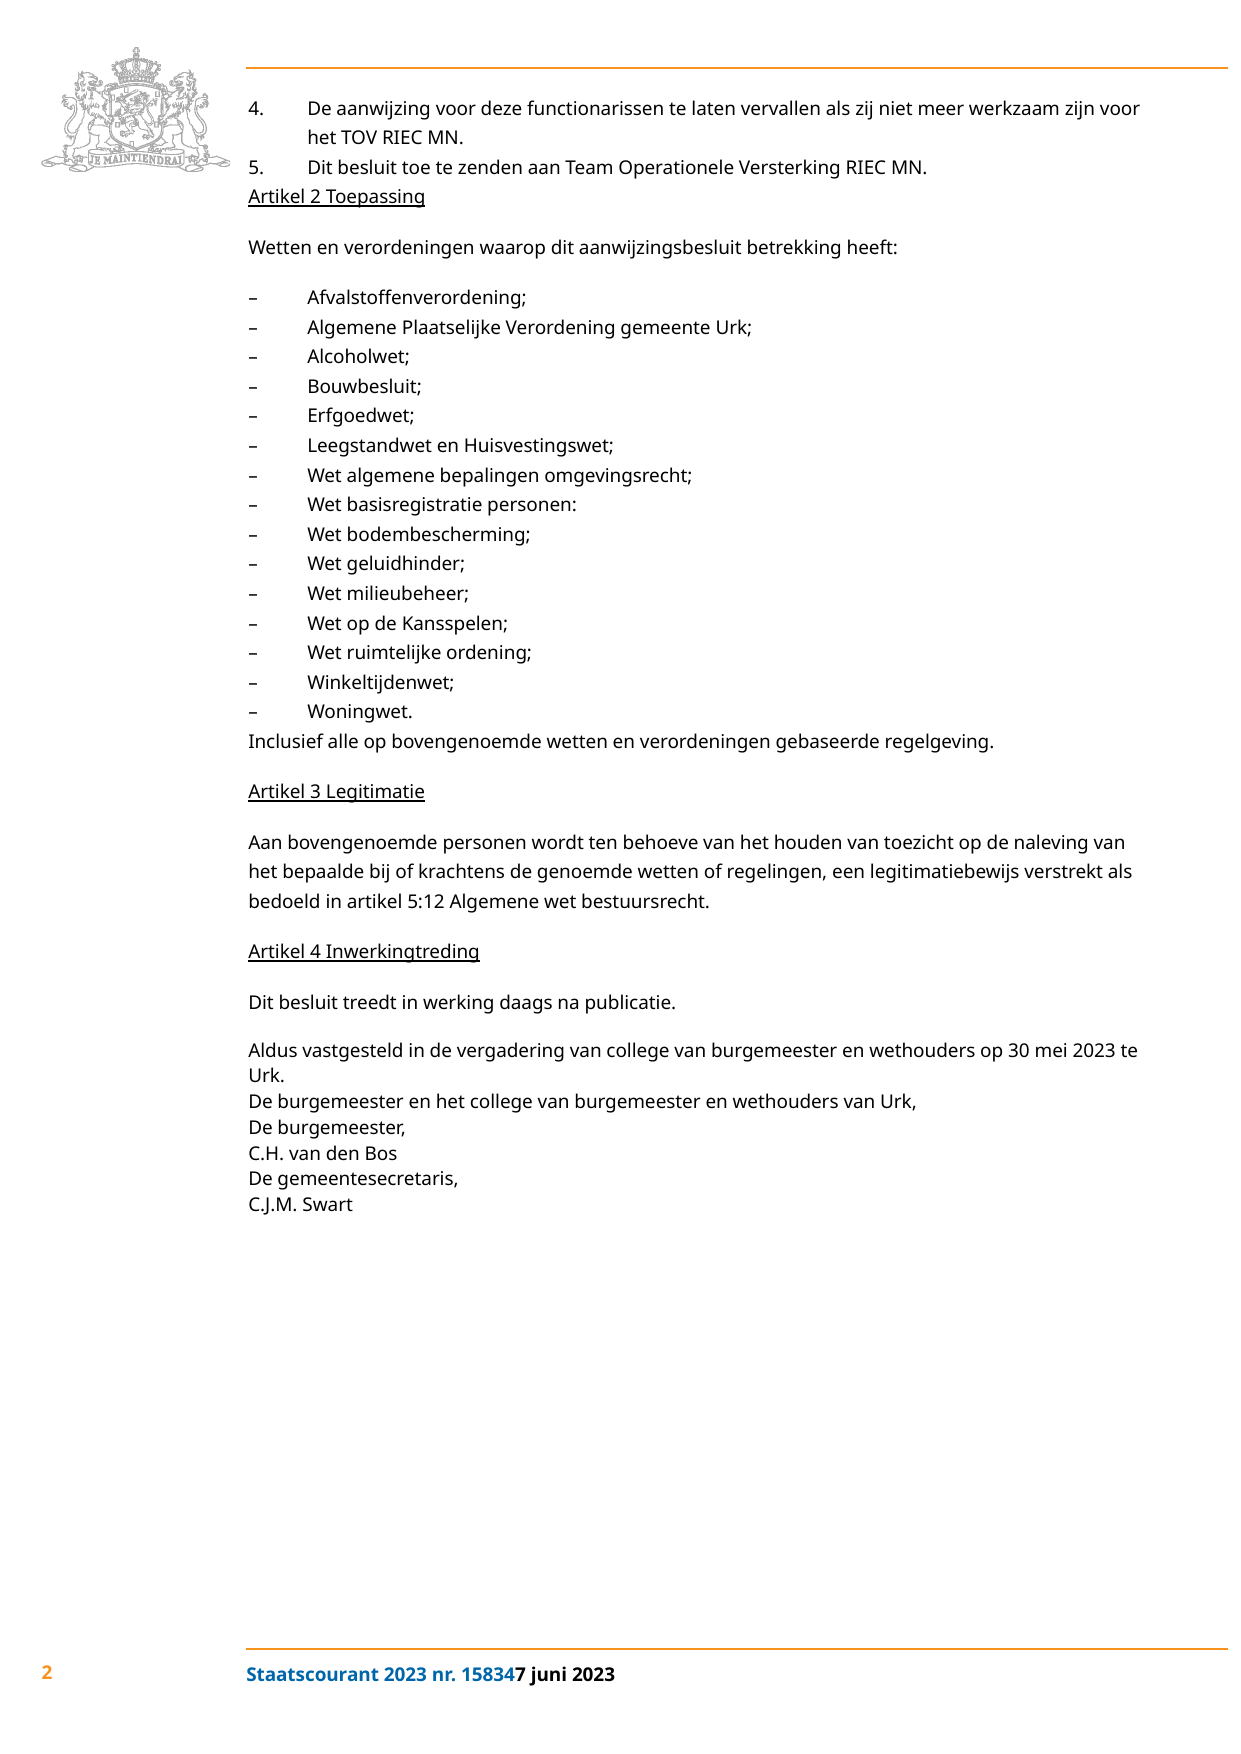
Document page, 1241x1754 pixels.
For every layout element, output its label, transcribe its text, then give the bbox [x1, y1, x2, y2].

list Bouwbesluit; [248, 373, 1152, 399]
list Algemene Plaatselijke Verordening gemeente Urk; [248, 314, 1152, 340]
list De aanwijzing voor deze functionarissen te laten vervallen als zij niet meer werkzaam zijn voor het TOV RIEC MN. [248, 95, 1152, 150]
list Erfgoedwet; [248, 403, 1152, 428]
text De burgemeester en het college van burgemeester en wethouders van Urk, [248, 1088, 1152, 1114]
text Inclusief alle op bovengenoemde wetten en verordeningen gebaseerde regelgeving. [248, 728, 1152, 754]
text Wetten en verordeningen waarop dit aanwijzingsbesluit betrekking heeft: [248, 234, 1152, 260]
list Wet op de Kansspelen; [248, 610, 1152, 636]
list Alcoholwet; [248, 343, 1152, 369]
list Afvalstoffenverordening; [248, 284, 1152, 310]
picture [41, 47, 231, 172]
text De gemeentesecretaris, [248, 1165, 1152, 1191]
list Wet ruimtelijke ordening; [248, 639, 1152, 665]
text C.J.M. Swart [248, 1191, 1152, 1217]
list Leegstandwet en Huisvestingswet; [248, 432, 1152, 458]
list Wet milieubeheer; [248, 580, 1152, 606]
text Artikel 2 Toepassing [248, 183, 1152, 209]
text Artikel 4 Inwerkingtreding [248, 938, 1152, 964]
text Artikel 3 Legitimatie [248, 778, 1152, 804]
list Dit besluit toe te zenden aan Team Operationele Versterking RIEC MN. [248, 154, 1152, 180]
text Aan bovengenoemde personen wordt ten behoeve van het houden van toezicht op de naleving van het bepaalde bij of krachtens de genoemde wetten of regelingen, een legitimatiebewijs verstrekt als bedoeld in artikel 5:12 Algemene wet bestuursrecht. [248, 829, 1152, 914]
text C.H. van den Bos [248, 1140, 1152, 1165]
list Wet algemene bepalingen omgevingsrecht; [248, 462, 1152, 488]
list Winkeltijdenwet; [248, 669, 1152, 695]
list Wet basisregistratie personen: [248, 491, 1152, 517]
text Dit besluit treedt in werking daags na publicatie. [248, 989, 1152, 1015]
list Wet geluidhinder; [248, 551, 1152, 576]
list Woningwet. [248, 698, 1152, 724]
text Aldus vastgesteld in de vergadering van college van burgemeester en wethouders op 30 mei 2023 te Urk. [248, 1037, 1152, 1088]
list Wet bodembescherming; [248, 521, 1152, 547]
text De burgemeester, [248, 1114, 1152, 1140]
